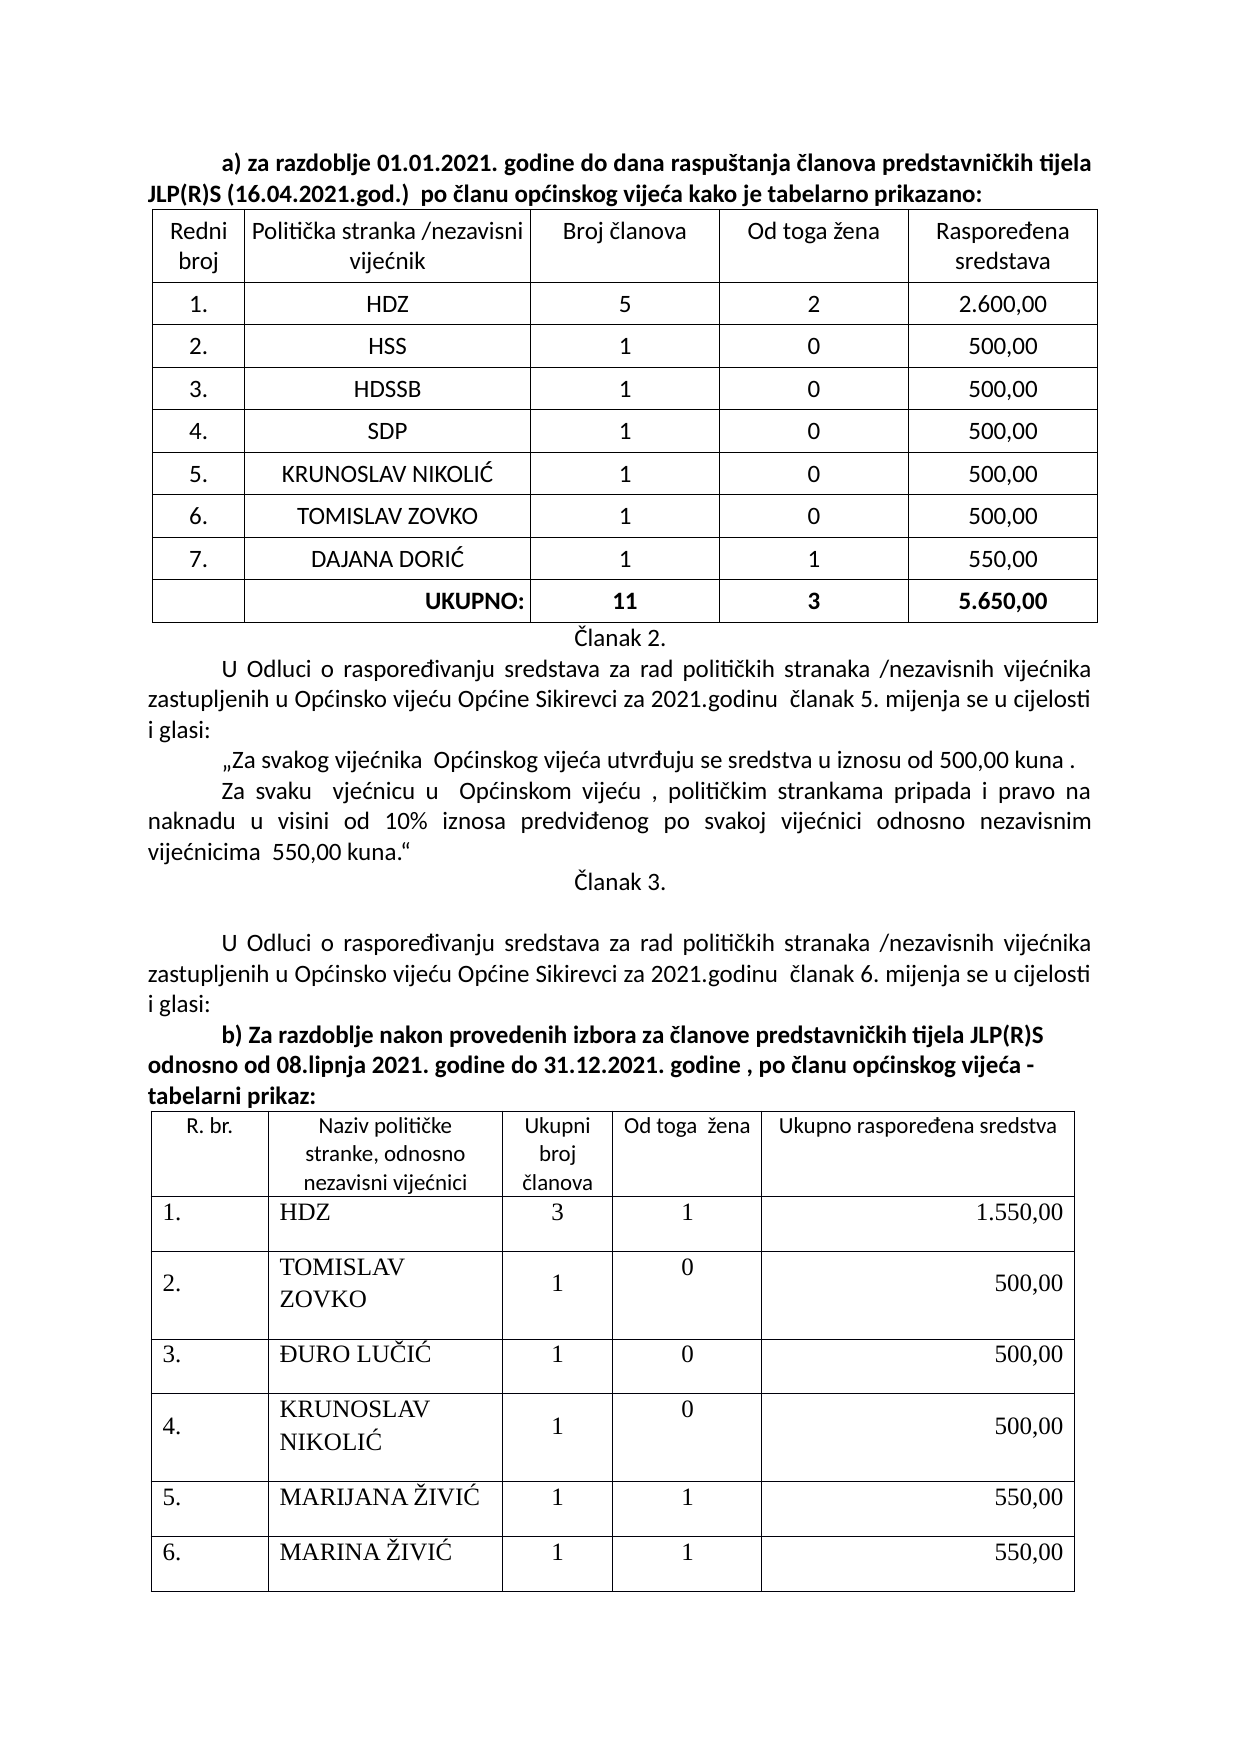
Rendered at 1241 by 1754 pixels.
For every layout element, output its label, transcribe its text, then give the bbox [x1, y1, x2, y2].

table_cell 1 [720, 538, 908, 579]
table_cell 500,00 [762, 1340, 1074, 1393]
table_cell KRUNOSLAV NIKOLIĆ [269, 1394, 502, 1481]
table_header Od toga žena [613, 1112, 761, 1196]
table_cell DAJANA DORIĆ [245, 538, 530, 579]
table_cell 550,00 [909, 538, 1097, 579]
table_cell MARINA ŽIVIĆ [269, 1537, 502, 1591]
table_cell 7. [153, 538, 244, 579]
table_cell 1 [613, 1482, 761, 1536]
table_cell 2 [720, 283, 908, 324]
table_cell 5.650,00 [909, 580, 1097, 622]
table_cell 0 [720, 495, 908, 537]
table_cell MARIJANA ŽIVIĆ [269, 1482, 502, 1536]
table_cell 1 [503, 1394, 612, 1481]
table_cell 0 [613, 1340, 761, 1393]
table_cell 4. [153, 410, 244, 452]
table_header R. br. [152, 1112, 268, 1196]
table_cell 1.550,00 [762, 1197, 1074, 1251]
table_cell 2. [153, 325, 244, 367]
table_cell ĐURO LUČIĆ [269, 1340, 502, 1393]
table_cell 1 [531, 538, 719, 579]
text Članak 2. [148, 622, 1093, 653]
table_cell 500,00 [762, 1252, 1074, 1338]
table_cell 1 [503, 1537, 612, 1591]
text a) za razdoblje 01.01.2021. godine do dana raspuštanja članova predstavničkih tijela JLP(R)S (16.04.2021.god.) po članu općinskog vijeća kako je tabelarno prikazano: [148, 148, 1093, 209]
table_header Ukupno raspoređena sredstva [762, 1112, 1074, 1196]
table_cell HDZ [269, 1197, 502, 1251]
table_cell 0 [613, 1394, 761, 1481]
table_cell 5. [153, 453, 244, 494]
text U Odluci o raspoređivanju sredstava za rad političkih stranaka /nezavisnih vijećnika zastupljenih u Općinsko vijeću Općine Sikirevci za 2021.godinu članak 6. mijenja se u cijelosti i glasi: [148, 927, 1093, 1019]
table_header Od toga žena [720, 210, 908, 282]
table_cell 1 [503, 1482, 612, 1536]
table_cell HDZ [245, 283, 530, 324]
table_cell 0 [613, 1252, 761, 1338]
table_cell 3. [153, 368, 244, 409]
table_cell 550,00 [762, 1537, 1074, 1591]
table_header Ukupni broj članova [503, 1112, 612, 1196]
table_cell UKUPNO: [245, 580, 530, 622]
table_cell 1. [152, 1197, 268, 1251]
table_header Politička stranka /nezavisni vijećnik [245, 210, 530, 282]
table_cell 4. [152, 1394, 268, 1481]
text b) Za razdoblje nakon provedenih izbora za članove predstavničkih tijela JLP(R)S odnosno od 08.lipnja 2021. godine do 31.12.2021. godine , po članu općinskog vijeća -tabelarni prikaz: [148, 1019, 1093, 1111]
table_cell 1 [531, 495, 719, 537]
table_cell 1. [153, 283, 244, 324]
text U Odluci o raspoređivanju sredstava za rad političkih stranaka /nezavisnih vijećnika zastupljenih u Općinsko vijeću Općine Sikirevci za 2021.godinu članak 5. mijenja se u cijelosti i glasi: [148, 653, 1093, 744]
table_cell TOMISLAV ZOVKO [245, 495, 530, 537]
table_cell 500,00 [762, 1394, 1074, 1481]
table_header Broj članova [531, 210, 719, 282]
table_cell 500,00 [909, 453, 1097, 494]
table_cell 1 [503, 1340, 612, 1393]
table_cell 3 [720, 580, 908, 622]
table_cell 6. [152, 1537, 268, 1591]
table_cell 1 [531, 368, 719, 409]
table_cell 1 [531, 410, 719, 452]
table_cell 500,00 [909, 495, 1097, 537]
table_cell 1 [613, 1197, 761, 1251]
table_cell HSS [245, 325, 530, 367]
table_cell 500,00 [909, 325, 1097, 367]
table_cell 0 [720, 410, 908, 452]
table_cell 2. [152, 1252, 268, 1338]
table_cell 0 [720, 368, 908, 409]
table_cell 0 [720, 453, 908, 494]
table_cell 5 [531, 283, 719, 324]
table_cell 1 [503, 1252, 612, 1338]
table_cell 0 [720, 325, 908, 367]
text Članak 3. [148, 866, 1093, 897]
text „Za svakog vijećnika Općinskog vijeća utvrđuju se sredstva u iznosu od 500,00 kuna . [148, 744, 1093, 775]
table_cell 11 [531, 580, 719, 622]
table_cell 1 [613, 1537, 761, 1591]
table_cell 500,00 [909, 410, 1097, 452]
table_header Naziv političke stranke, odnosno nezavisni vijećnici [269, 1112, 502, 1196]
table_cell 1 [531, 325, 719, 367]
table_cell 5. [152, 1482, 268, 1536]
table_cell SDP [245, 410, 530, 452]
table_cell [153, 580, 244, 622]
table_cell KRUNOSLAV NIKOLIĆ [245, 453, 530, 494]
table_cell HDSSB [245, 368, 530, 409]
table_cell 1 [531, 453, 719, 494]
table_cell 3. [152, 1340, 268, 1393]
table_cell TOMISLAV ZOVKO [269, 1252, 502, 1338]
text Za svaku vjećnicu u Općinskom vijeću , političkim strankama pripada i pravo na naknadu u visini od 10% iznosa predviđenog po svakoj vijećnici odnosno nezavisnim vijećnicima 550,00 kuna.“ [148, 775, 1093, 866]
table_cell 500,00 [909, 368, 1097, 409]
table_cell 6. [153, 495, 244, 537]
table_cell 3 [503, 1197, 612, 1251]
table_cell 2.600,00 [909, 283, 1097, 324]
table_header Redni broj [153, 210, 244, 282]
table_cell 550,00 [762, 1482, 1074, 1536]
table_header Raspoređena sredstava [909, 210, 1097, 282]
